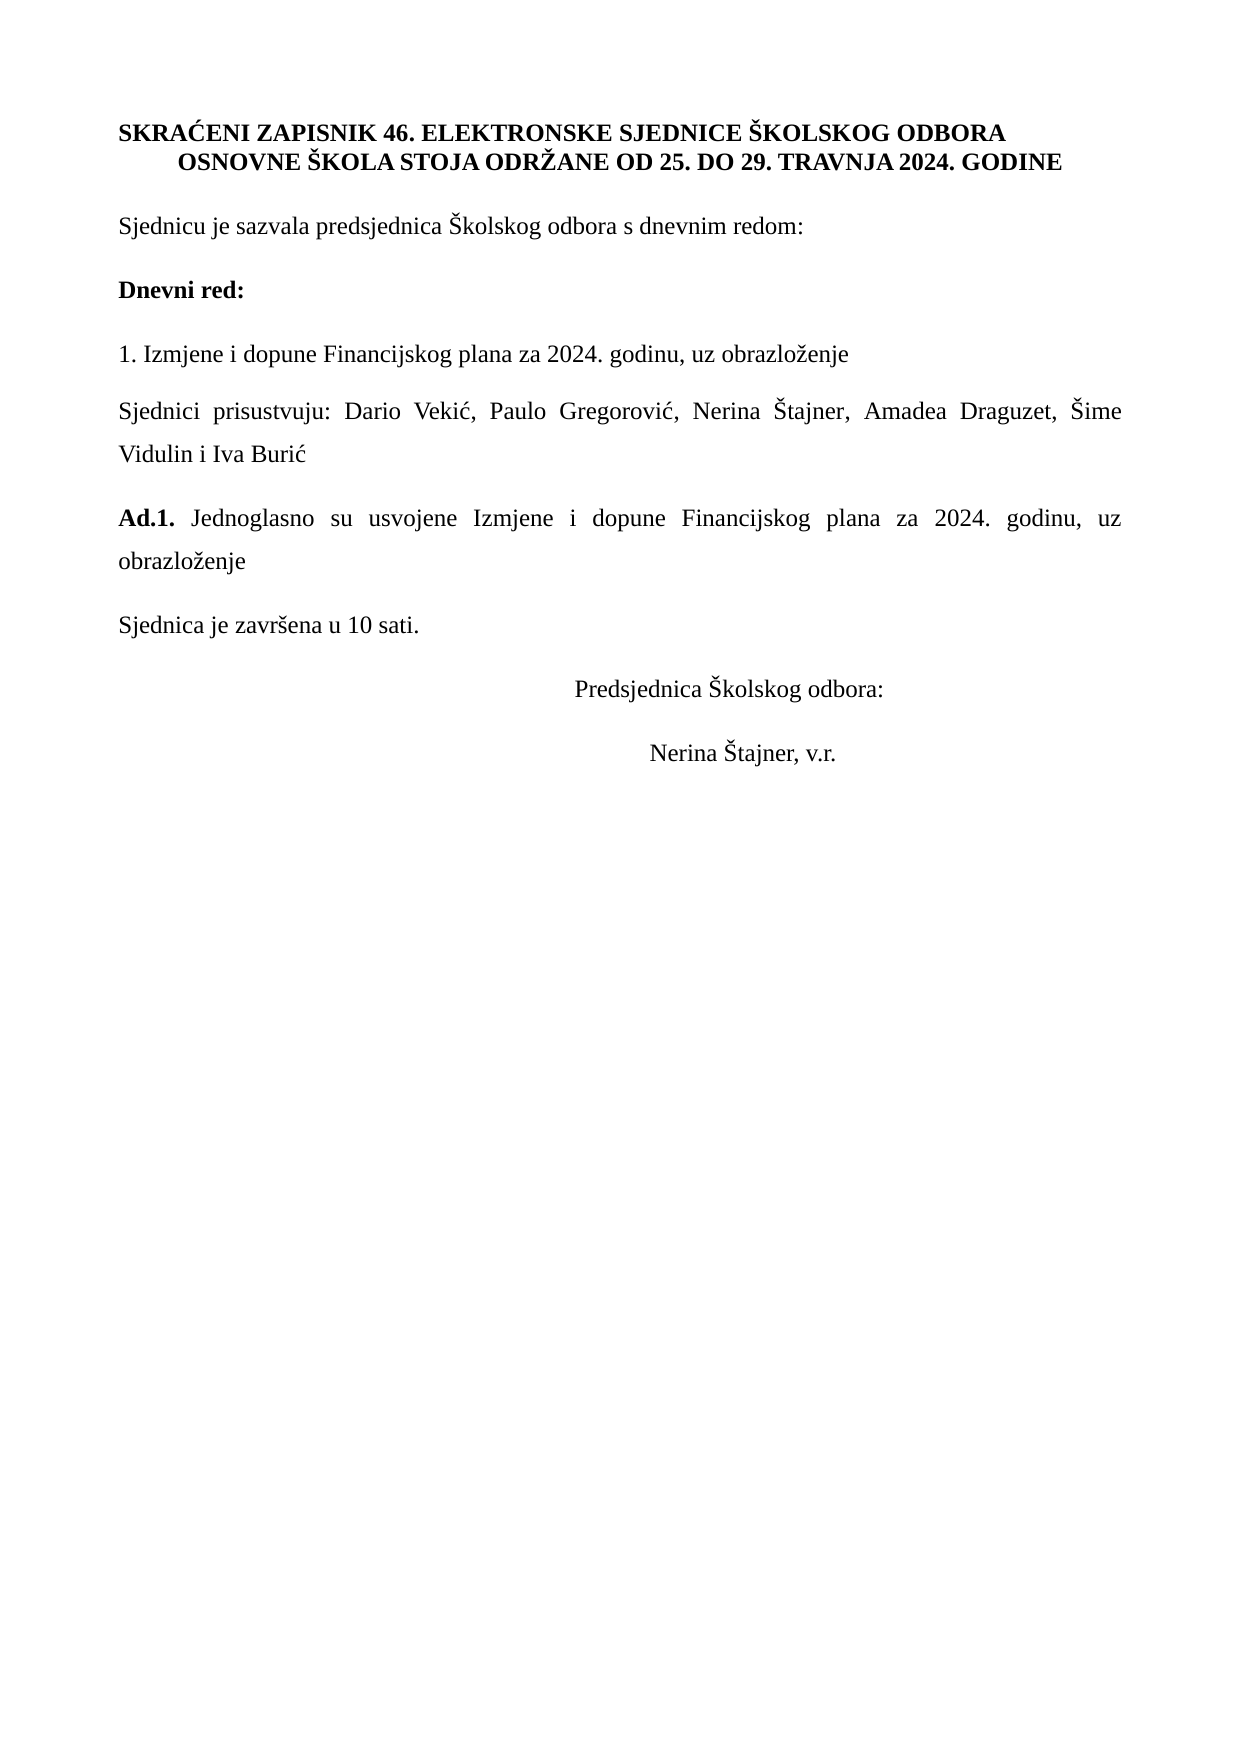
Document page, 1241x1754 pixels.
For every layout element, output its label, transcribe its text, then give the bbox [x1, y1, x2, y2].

text Nerina Štajner, v.r. [118, 738, 1122, 767]
text Predsjednica Školskog odbora: [118, 674, 1122, 703]
text 1. Izmjene i dopune Financijskog plana za 2024. godinu, uz obrazloženje [118, 339, 1122, 367]
text Ad.1. Jednoglasno su usvojene Izmjene i dopune Financijskog plana za 2024. godinu, uz obrazloženje [118, 503, 1122, 575]
text OSNOVNE ŠKOLA STOJA ODRŽANE OD 25. DO 29. TRAVNJA 2024. GODINE [118, 147, 1122, 176]
text SKRAĆENI ZAPISNIK 46. ELEKTRONSKE SJEDNICE ŠKOLSKOG ODBORA [118, 118, 1122, 147]
text Dnevni red: [118, 275, 1122, 303]
text Sjednica je završena u 10 sati. [118, 610, 1122, 639]
text Sjednici prisustvuju: Dario Vekić, Paulo Gregorović, Nerina Štajner, Amadea Draguzet, Šime Vidulin i Iva Burić [118, 396, 1122, 468]
text Sjednicu je sazvala predsjednica Školskog odbora s dnevnim redom: [118, 211, 1122, 239]
